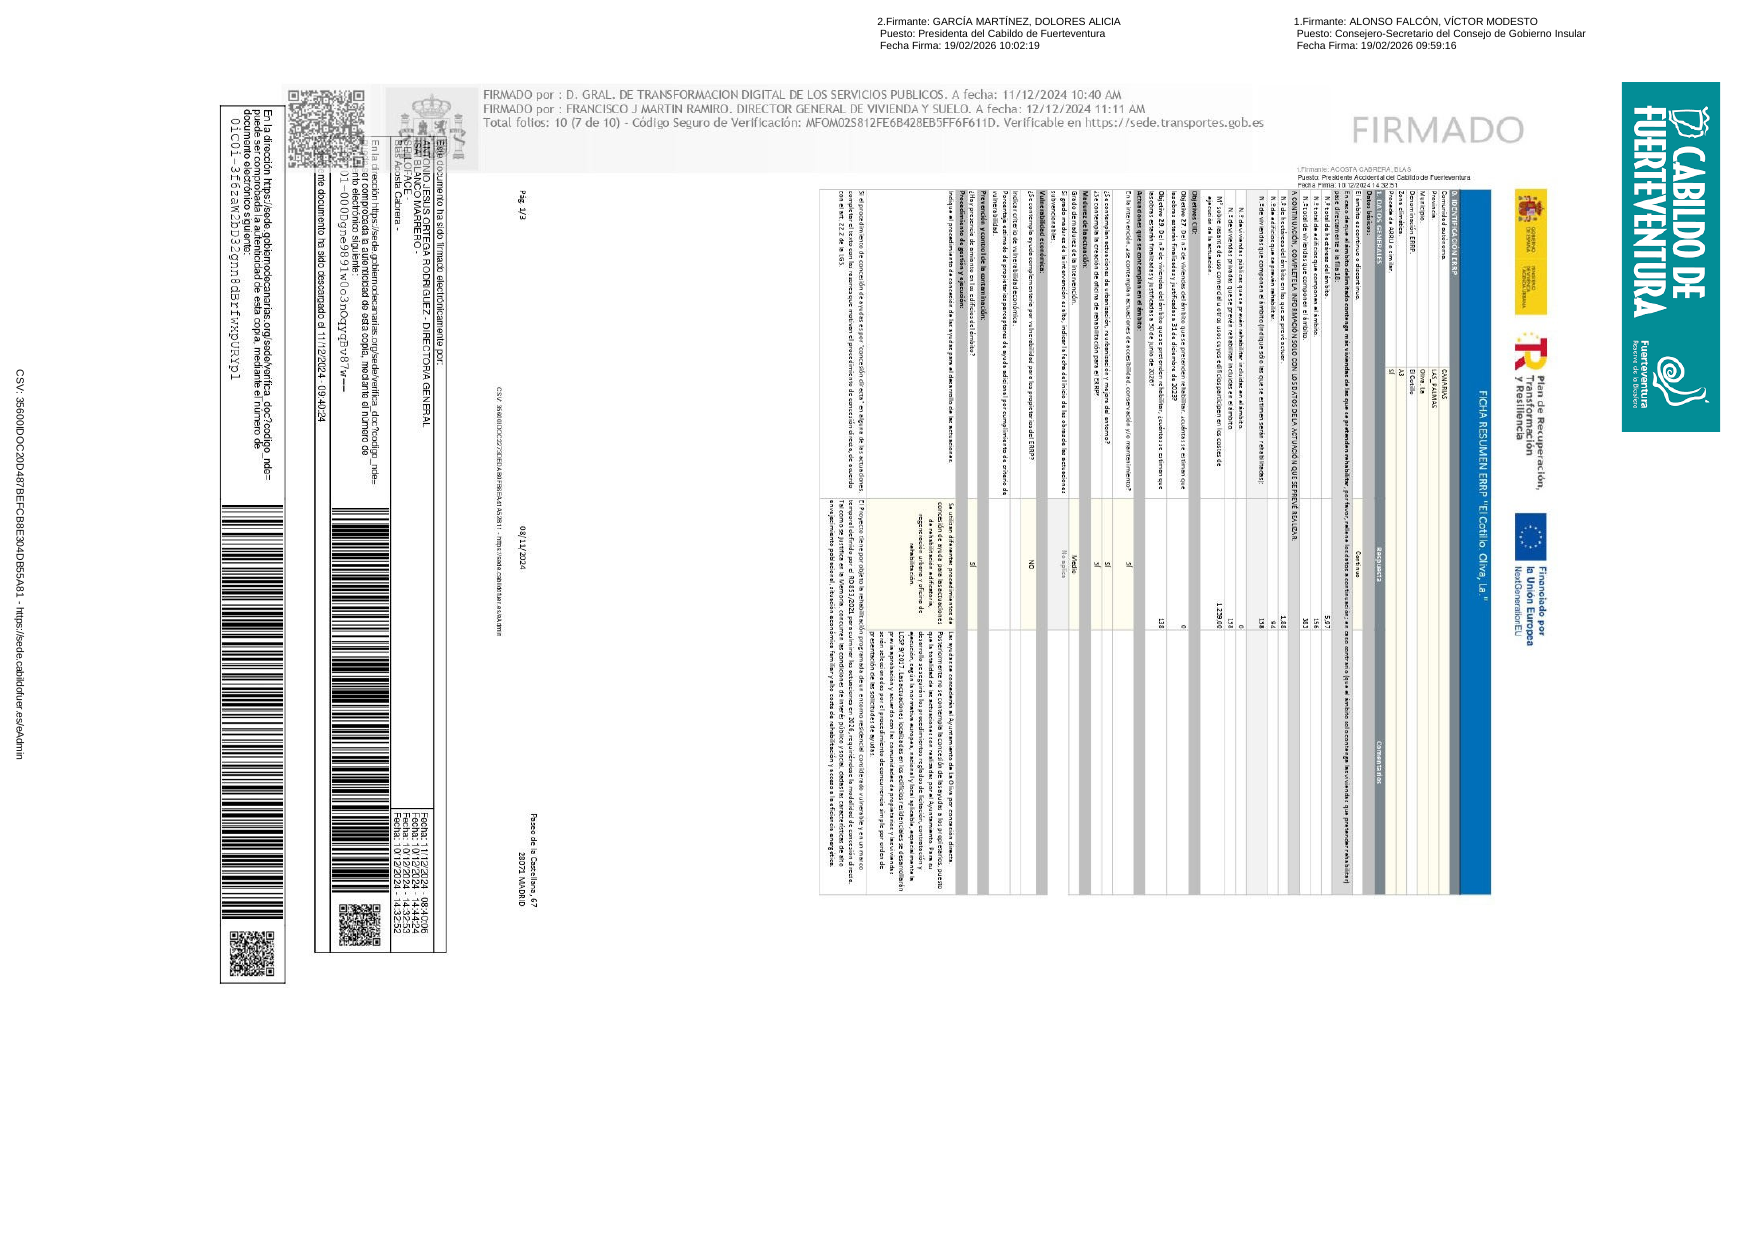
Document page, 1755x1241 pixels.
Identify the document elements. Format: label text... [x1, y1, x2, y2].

text CSV: 35600IDOC20D487BEFCB8E304DB55A81 - https://sede.cabildofuer.es/eAdmin [14, 369, 26, 769]
